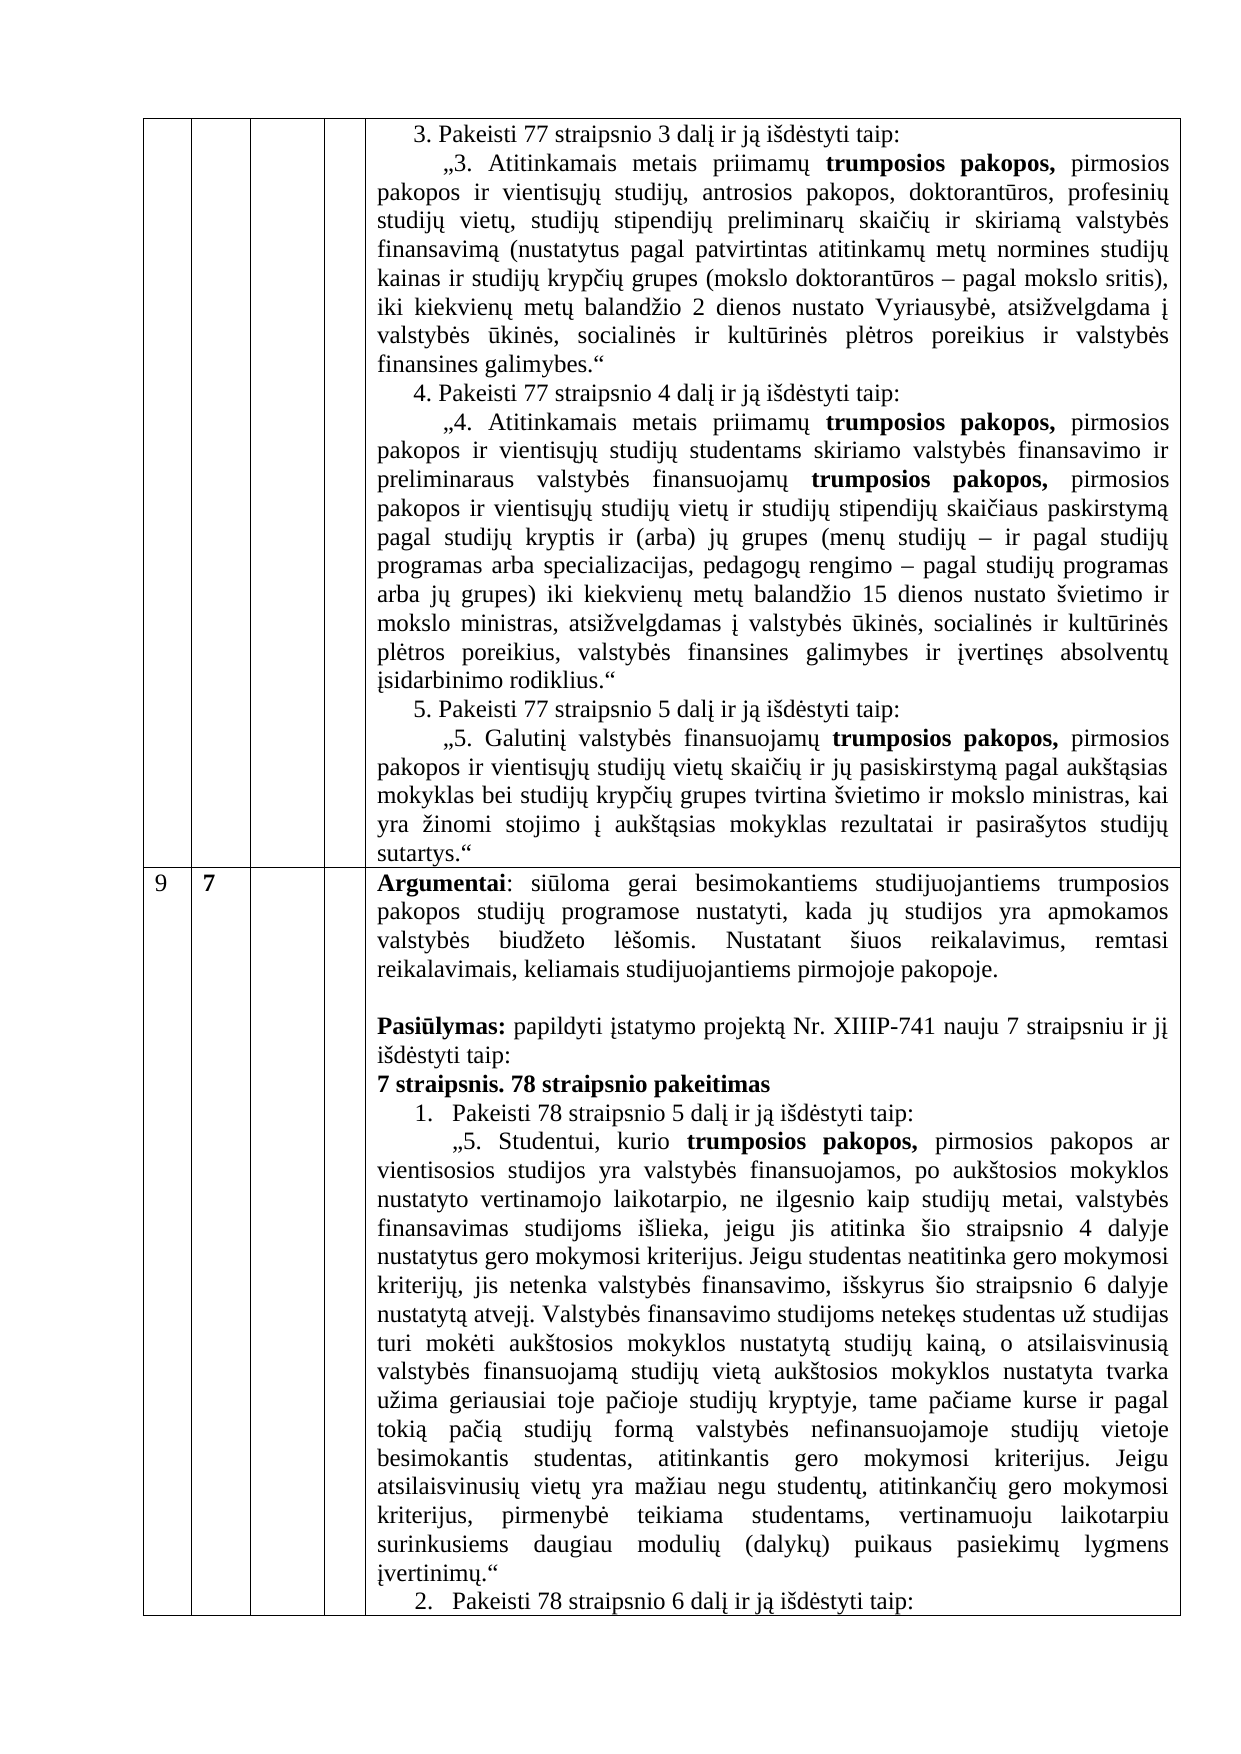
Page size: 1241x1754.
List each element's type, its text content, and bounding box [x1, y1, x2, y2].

table_cell [192, 119, 250, 867]
table_cell [325, 868, 365, 1615]
table_cell [325, 119, 365, 867]
table_cell Argumentai: siūloma gerai besimokantiems studijuojantiems trumposios pakopos studijų programose nustatyti, kada jų studijos yra apmokamos valstybės biudžeto lėšomis. Nustatant šiuos reikalavimus, remtasi reikalavimais, keliamais studijuojantiems pirmojoje pakopoje. Pasiūlymas: papildyti įstatymo projektą Nr. XIIIP-741 nauju 7 straipsniu ir jį išdėstyti taip: 7 straipsnis. 78 straipsnio pakeitimas Pakeisti 78 straipsnio 5 dalį ir ją išdėstyti taip: „5. Studentui, kurio trumposios pakopos, pirmosios pakopos ar vientisosios studijos yra valstybės finansuojamos, po aukštosios mokyklos nustatyto vertinamojo laikotarpio, ne ilgesnio kaip studijų metai, valstybės finansavimas studijoms išlieka, jeigu jis atitinka šio straipsnio 4 dalyje nustatytus gero mokymosi kriterijus. Jeigu studentas neatitinka gero mokymosi kriterijų, jis netenka valstybės finansavimo, išskyrus šio straipsnio 6 dalyje nustatytą atvejį. Valstybės finansavimo studijoms netekęs studentas už studijas turi mokėti aukštosios mokyklos nustatytą studijų kainą, o atsilaisvinusią valstybės finansuojamą studijų vietą aukštosios mokyklos nustatyta tvarka užima geriausiai toje pačioje studijų kryptyje, tame pačiame kurse ir pagal tokią pačią studijų formą valstybės nefinansuojamoje studijų vietoje besimokantis studentas, atitinkantis gero mokymosi kriterijus. Jeigu atsilaisvinusių vietų yra mažiau negu studentų, atitinkančių gero mokymosi kriterijus, pirmenybė teikiama studentams, vertinamuoju laikotarpiu surinkusiems daugiau modulių (dalykų) puikaus pasiekimų lygmens įvertinimų.“ Pakeisti 78 straipsnio 6 dalį ir ją išdėstyti taip: [366, 868, 1180, 1615]
table_cell [251, 119, 324, 867]
table_cell [144, 119, 191, 867]
table_cell 3. Pakeisti 77 straipsnio 3 dalį ir ją išdėstyti taip: „3. Atitinkamais metais priimamų trumposios pakopos, pirmosios pakopos ir vientisųjų studijų, antrosios pakopos, doktorantūros, profesinių studijų vietų, studijų stipendijų preliminarų skaičių ir skiriamą valstybės finansavimą (nustatytus pagal patvirtintas atitinkamų metų normines studijų kainas ir studijų krypčių grupes (mokslo doktorantūros – pagal mokslo sritis), iki kiekvienų metų balandžio 2 dienos nustato Vyriausybė, atsižvelgdama į valstybės ūkinės, socialinės ir kultūrinės plėtros poreikius ir valstybės finansines galimybes.“ 4. Pakeisti 77 straipsnio 4 dalį ir ją išdėstyti taip: „4. Atitinkamais metais priimamų trumposios pakopos, pirmosios pakopos ir vientisųjų studijų studentams skiriamo valstybės finansavimo ir preliminaraus valstybės finansuojamų trumposios pakopos, pirmosios pakopos ir vientisųjų studijų vietų ir studijų stipendijų skaičiaus paskirstymą pagal studijų kryptis ir (arba) jų grupes (menų studijų – ir pagal studijų programas arba specializacijas, pedagogų rengimo – pagal studijų programas arba jų grupes) iki kiekvienų metų balandžio 15 dienos nustato švietimo ir mokslo ministras, atsižvelgdamas į valstybės ūkinės, socialinės ir kultūrinės plėtros poreikius, valstybės finansines galimybes ir įvertinęs absolventų įsidarbinimo rodiklius.“ 5. Pakeisti 77 straipsnio 5 dalį ir ją išdėstyti taip: „5. Galutinį valstybės finansuojamų trumposios pakopos, pirmosios pakopos ir vientisųjų studijų vietų skaičių ir jų pasiskirstymą pagal aukštąsias mokyklas bei studijų krypčių grupes tvirtina švietimo ir mokslo ministras, kai yra žinomi stojimo į aukštąsias mokyklas rezultatai ir pasirašytos studijų sutartys.“ [366, 119, 1180, 867]
table_cell 7 [192, 868, 250, 1615]
table_cell 9 [144, 868, 191, 1615]
table_cell [251, 868, 324, 1615]
